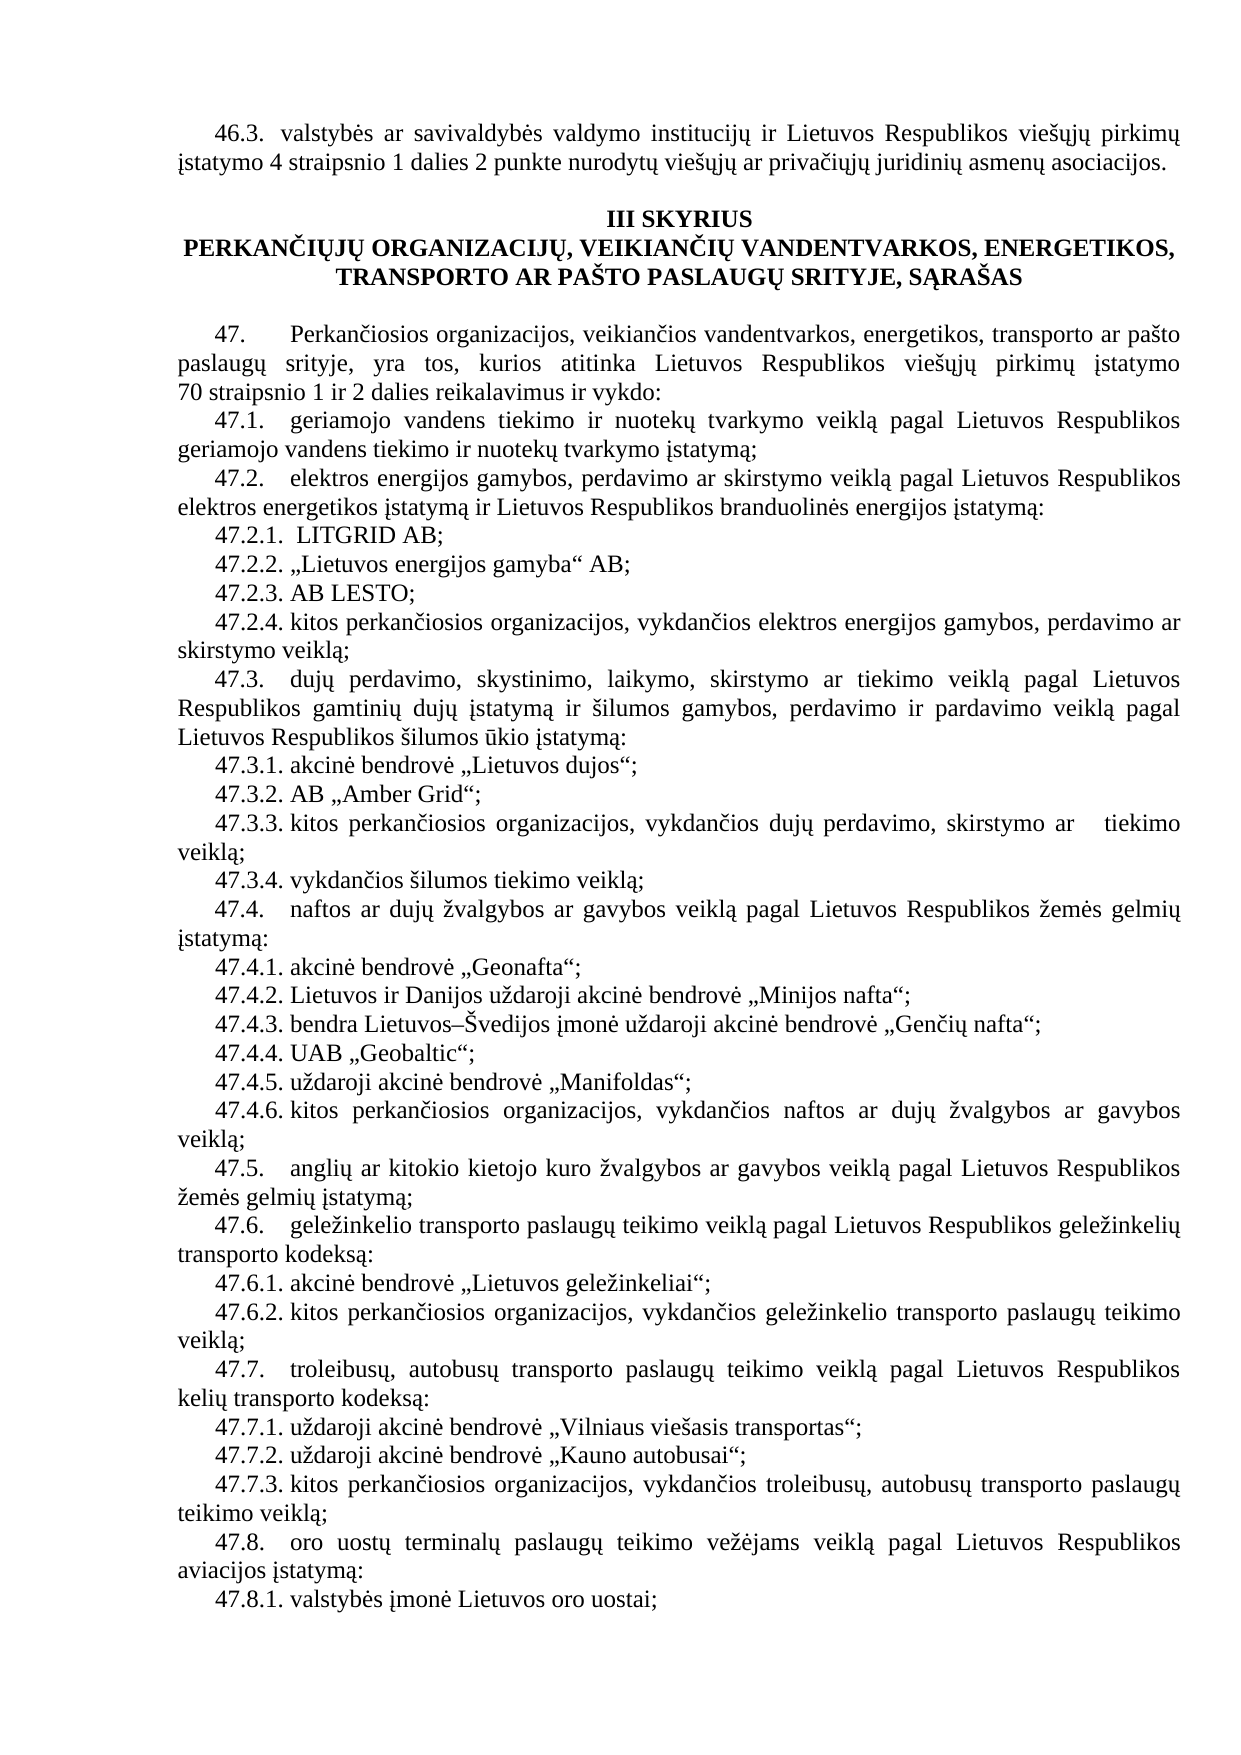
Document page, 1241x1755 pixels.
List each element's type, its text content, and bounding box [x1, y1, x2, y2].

text 47.6.1. akcinė bendrovė „Lietuvos geležinkeliai“; [215, 1268, 1181, 1297]
text III skyrius [177, 204, 1181, 233]
text 47.2.1. LITGRID AB; [215, 521, 1181, 549]
text 47.8. oro uostų terminalų paslaugų teikimo vežėjams veiklą pagal Lietuvos Respublikos aviacijos įstatymą: [177, 1527, 1181, 1584]
text 47.6.2. kitos perkančiosios organizacijos, vykdančios geležinkelio transporto paslaugų teikimo veiklą; [177, 1297, 1181, 1354]
text 46.3. valstybės ar savivaldybės valdymo institucijų ir Lietuvos Respublikos viešųjų pirkimų įstatymo 4 straipsnio 1 dalies 2 punkte nurodytų viešųjų ar privačiųjų juridinių asmenų asociacijos. [177, 118, 1181, 176]
text 47.4.6. kitos perkančiosios organizacijos, vykdančios naftos ar dujų žvalgybos ar gavybos veiklą; [177, 1096, 1181, 1153]
text 47.5. anglių ar kitokio kietojo kuro žvalgybos ar gavybos veiklą pagal Lietuvos Respublikos žemės gelmių įstatymą; [177, 1153, 1181, 1211]
text 47. Perkančiosios organizacijos, veikiančios vandentvarkos, energetikos, transporto ar pašto paslaugų srityje, yra tos, kurios atitinka Lietuvos Respublikos viešųjų pirkimų įstatymo 70 straipsnio 1 ir 2 dalies reikalavimus ir vykdo: [177, 319, 1181, 406]
text 47.3.2. AB „Amber Grid“; [215, 779, 1181, 808]
text 47.4.2. Lietuvos ir Danijos uždaroji akcinė bendrovė „Minijos nafta“; [215, 981, 1181, 1009]
text 47.3. dujų perdavimo, skystinimo, laikymo, skirstymo ar tiekimo veiklą pagal Lietuvos Respublikos gamtinių dujų įstatymą ir šilumos gamybos, perdavimo ir pardavimo veiklą pagal Lietuvos Respublikos šilumos ūkio įstatymą: [177, 664, 1181, 751]
text 47.2. elektros energijos gamybos, perdavimo ar skirstymo veiklą pagal Lietuvos Respublikos elektros energetikos įstatymą ir Lietuvos Respublikos branduolinės energijos įstatymą: [177, 463, 1181, 521]
text 47.7. troleibusų, autobusų transporto paslaugų teikimo veiklą pagal Lietuvos Respublikos kelių transporto kodeksą: [177, 1354, 1181, 1412]
text 47.3.4. vykdančios šilumos tiekimo veiklą; [215, 866, 1181, 894]
text 47.7.1. uždaroji akcinė bendrovė „Vilniaus viešasis transportas“; [215, 1412, 1181, 1441]
text 47.4.4. UAB „Geobaltic“; [215, 1038, 1181, 1067]
text 47.7.3. kitos perkančiosios organizacijos, vykdančios troleibusų, autobusų transporto paslaugų teikimo veiklą; [177, 1469, 1181, 1527]
text 47.4. naftos ar dujų žvalgybos ar gavybos veiklą pagal Lietuvos Respublikos žemės gelmių įstatymą: [177, 894, 1181, 952]
text 47.2.4. kitos perkančiosios organizacijos, vykdančios elektros energijos gamybos, perdavimo ar skirstymo veiklą; [177, 607, 1181, 664]
text PERKANČIŲJŲ ORGANIZACIJŲ, VEIKIANČIŲ VANDENTVARKOS, ENERGETIKOS, TRANSPORTO AR PAŠTO PASLAUGŲ SRITYJE, SĄRAŠAS [177, 233, 1181, 291]
text 47.2.3. AB LESTO; [215, 578, 1181, 607]
text 47.3.3. kitos perkančiosios organizacijos, vykdančios dujų perdavimo, skirstymo ar tiekimo veiklą; [177, 808, 1181, 866]
text 47.6. geležinkelio transporto paslaugų teikimo veiklą pagal Lietuvos Respublikos geležinkelių transporto kodeksą: [177, 1211, 1181, 1268]
text 47.4.5. uždaroji akcinė bendrovė „Manifoldas“; [215, 1067, 1181, 1096]
text 47.1. geriamojo vandens tiekimo ir nuotekų tvarkymo veiklą pagal Lietuvos Respublikos geriamojo vandens tiekimo ir nuotekų tvarkymo įstatymą; [177, 406, 1181, 463]
text 47.8.1. valstybės įmonė Lietuvos oro uostai; [215, 1584, 1181, 1613]
text 47.4.1. akcinė bendrovė „Geonafta“; [215, 952, 1181, 981]
text 47.3.1. akcinė bendrovė „Lietuvos dujos“; [215, 751, 1181, 779]
text 47.7.2. uždaroji akcinė bendrovė „Kauno autobusai“; [215, 1441, 1181, 1469]
text 47.2.2. „Lietuvos energijos gamyba“ AB; [215, 549, 1181, 578]
text 47.4.3. bendra Lietuvos–Švedijos įmonė uždaroji akcinė bendrovė „Genčių nafta“; [215, 1009, 1181, 1038]
